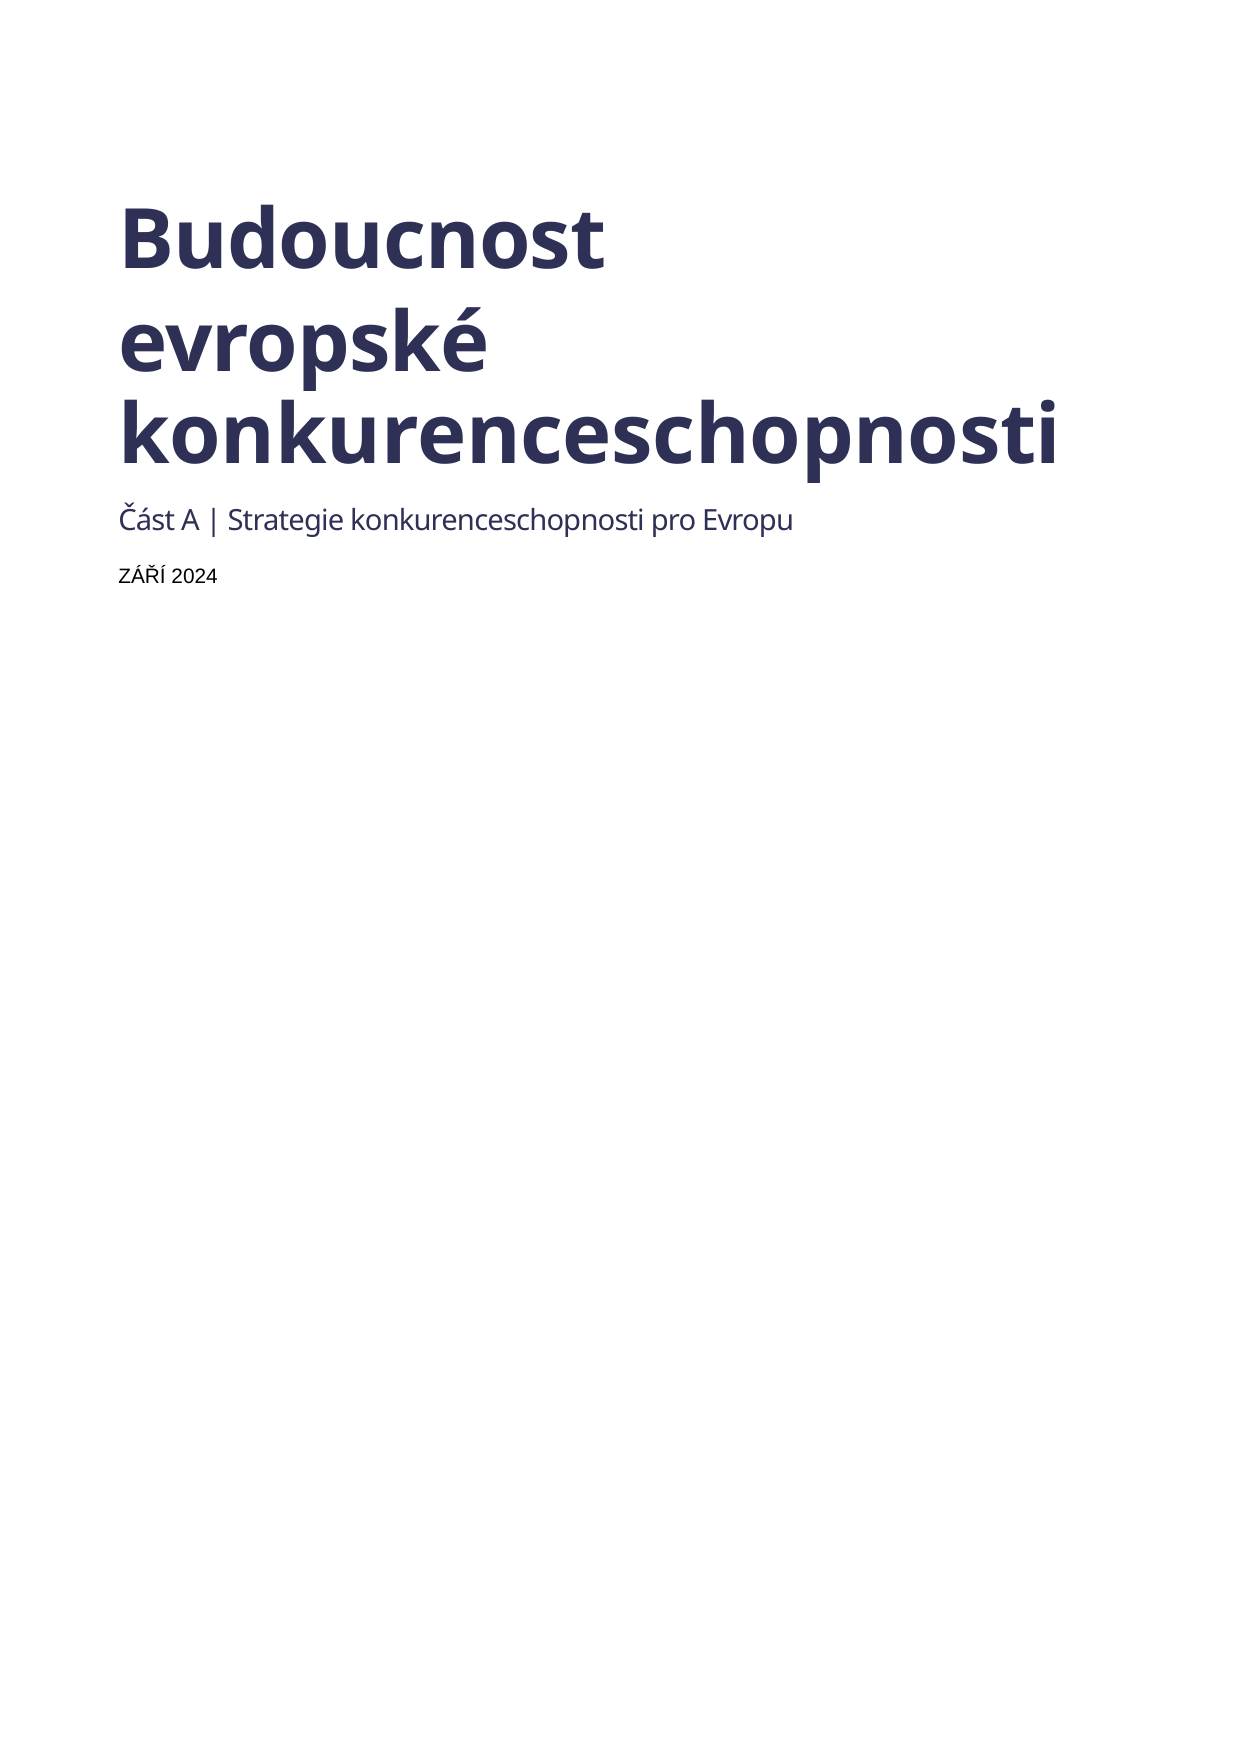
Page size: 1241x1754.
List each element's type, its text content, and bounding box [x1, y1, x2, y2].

text ZÁŘÍ 2024 [118, 564, 1122, 588]
text Budoucnost [118, 148, 1122, 298]
text evropské konkurenceschopnosti [118, 298, 1122, 482]
text Část A | Strategie konkurenceschopnosti pro Evropu [118, 490, 1122, 540]
